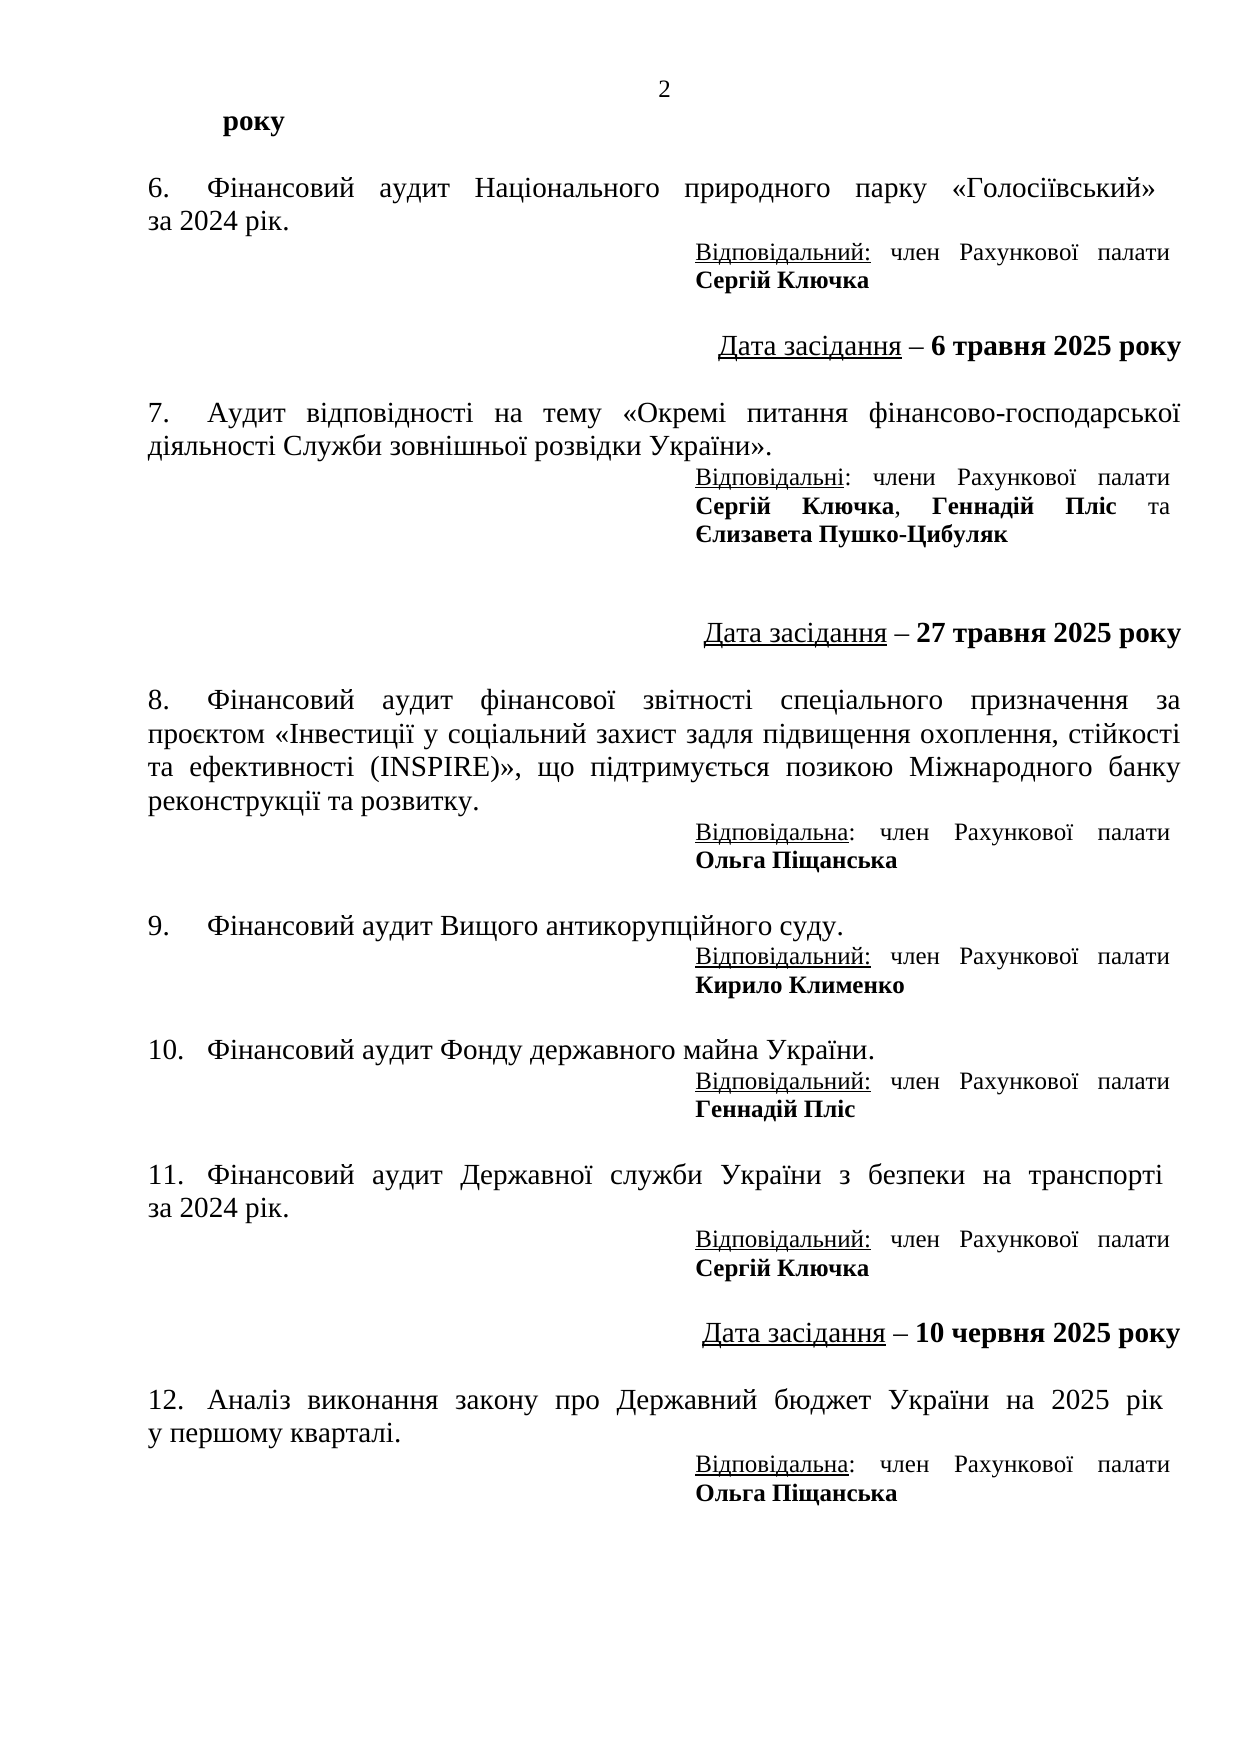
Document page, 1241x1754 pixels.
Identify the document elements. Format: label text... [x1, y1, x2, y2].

list Фінансовий аудит Вищого антикорупційного суду. [148, 908, 1181, 941]
list Фінансовий аудит Державної служби України з безпеки на транспорті за 2024 рік. [148, 1157, 1181, 1224]
table_header Відповідальний: член Рахункової палати Сергій Ключка [684, 1224, 1181, 1281]
table_header [159, 1224, 684, 1281]
text Дата засідання – 27 травня 2025 року [148, 615, 1181, 649]
list Фінансовий аудит Національного природного парку «Голосіївський» за 2024 рік. [148, 170, 1181, 237]
table_header [159, 462, 684, 548]
table_header Відповідальний: член Рахункової палати Сергій Ключка [684, 237, 1181, 294]
table_header [159, 817, 684, 874]
list Аудит відповідності на тему «Окремі питання фінансово-господарської діяльності Служби зовнішньої розвідки України». [148, 395, 1181, 462]
table_header Відповідальна: член Рахункової палати Ольга Піщанська [684, 1449, 1181, 1521]
text Дата засідання – 6 травня 2025 року [148, 328, 1181, 361]
list Фінансовий аудит фінансової звітності спеціального призначення за проєктом «Інвестиції у соціальний захист задля підвищення охоплення, стійкості та ефективності (INSPIRE)», що підтримується позикою Міжнародного банку реконструкції та розвитку. [148, 682, 1181, 817]
table_header [159, 1449, 684, 1521]
list Аналіз виконання закону про Державний бюджет України на 2025 рік у першому кварталі. [148, 1382, 1181, 1449]
table_header [159, 237, 684, 294]
text Дата засідання – 10 червня 2025 року [148, 1315, 1181, 1348]
table_header [159, 941, 684, 999]
table_header Відповідальний: член Рахункової палати Кирило Клименко [684, 941, 1181, 999]
table_header Відповідальний: член Рахункової палати Геннадій Пліс [684, 1066, 1181, 1123]
table_header [159, 1066, 684, 1123]
text року [223, 103, 1181, 136]
list Фінансовий аудит Фонду державного майна України. [148, 1032, 1181, 1066]
table_header Відповідальні: члени Рахункової палати Сергій Ключка, Геннадій Пліс та Єлизавета Пушко-Цибуляк [684, 462, 1181, 548]
